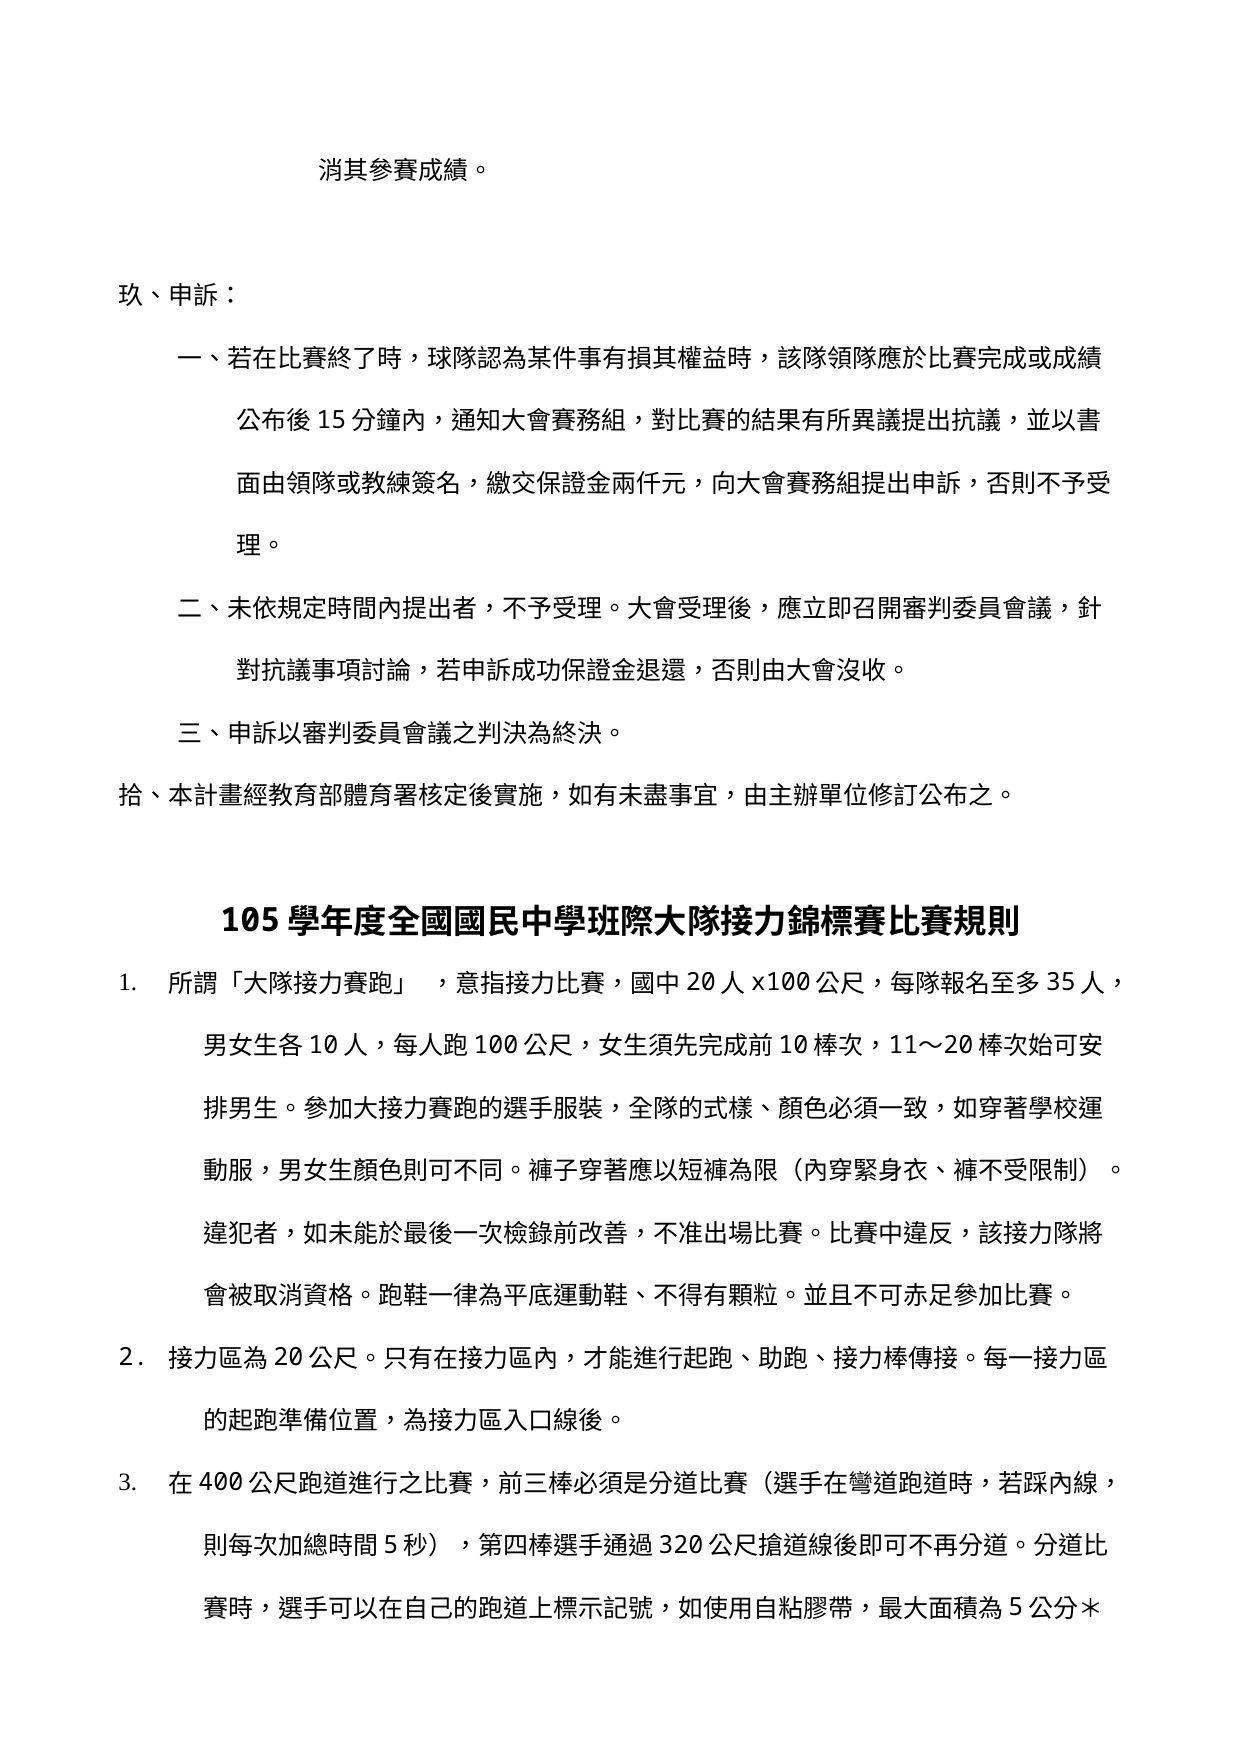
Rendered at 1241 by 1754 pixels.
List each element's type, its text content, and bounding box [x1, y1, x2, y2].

text 105學年度全國國民中學班際大隊接力錦標賽比賽規則 [118, 877, 1122, 939]
text 一、若在比賽終了時，球隊認為某件事有損其權益時，該隊領隊應於比賽完成或成績公布後15分鐘內，通知大會賽務組，對比賽的結果有所異議提出抗議，並以書面由領隊或教練簽名，繳交保證金兩仟元，向大會賽務組提出申訴，否則不予受理。 [177, 314, 1122, 564]
list 在400公尺跑道進行之比賽，前三棒必須是分道比賽（選手在彎道跑道時，若踩內線，則每次加總時間5秒），第四棒選手通過320公尺搶道線後即可不再分道。分道比賽時，選手可以在自己的跑道上標示記號，如使用自粘膠帶，最大面積為5公分＊ [118, 1439, 1122, 1627]
list 所謂「大隊接力賽跑」 ，意指接力比賽，國中20人x100公尺，每隊報名至多35人，男女生各10人，每人跑100公尺，女生須先完成前10棒次，11～20棒次始可安排男生。參加大接力賽跑的選手服裝，全隊的式樣、顏色必須一致，如穿著學校運動服，男女生顏色則可不同。褲子穿著應以短褲為限（內穿緊身衣、褲不受限制）。違犯者，如未能於最後一次檢錄前改善，不准出場比賽。比賽中違反，該接力隊將會被取消資格。跑鞋一律為平底運動鞋、不得有顆粒。並且不可赤足參加比賽。 [118, 939, 1122, 1314]
text 玖、申訴： [118, 252, 1122, 314]
text 拾、本計畫經教育部體育署核定後實施，如有未盡事宜，由主辦單位修訂公布之。 [118, 752, 1122, 814]
list 接力區為20公尺。只有在接力區內，才能進行起跑、助跑、接力棒傳接。每一接力區的起跑準備位置，為接力區入口線後。 [118, 1314, 1122, 1439]
text 三、申訴以審判委員會議之判決為終決。 [177, 689, 1122, 752]
text 二、未依規定時間內提出者，不予受理。大會受理後，應立即召開審判委員會議，針對抗議事項討論，若申訴成功保證金退還，否則由大會沒收。 [177, 564, 1122, 689]
text 消其參賽成績。 [243, 127, 1122, 189]
